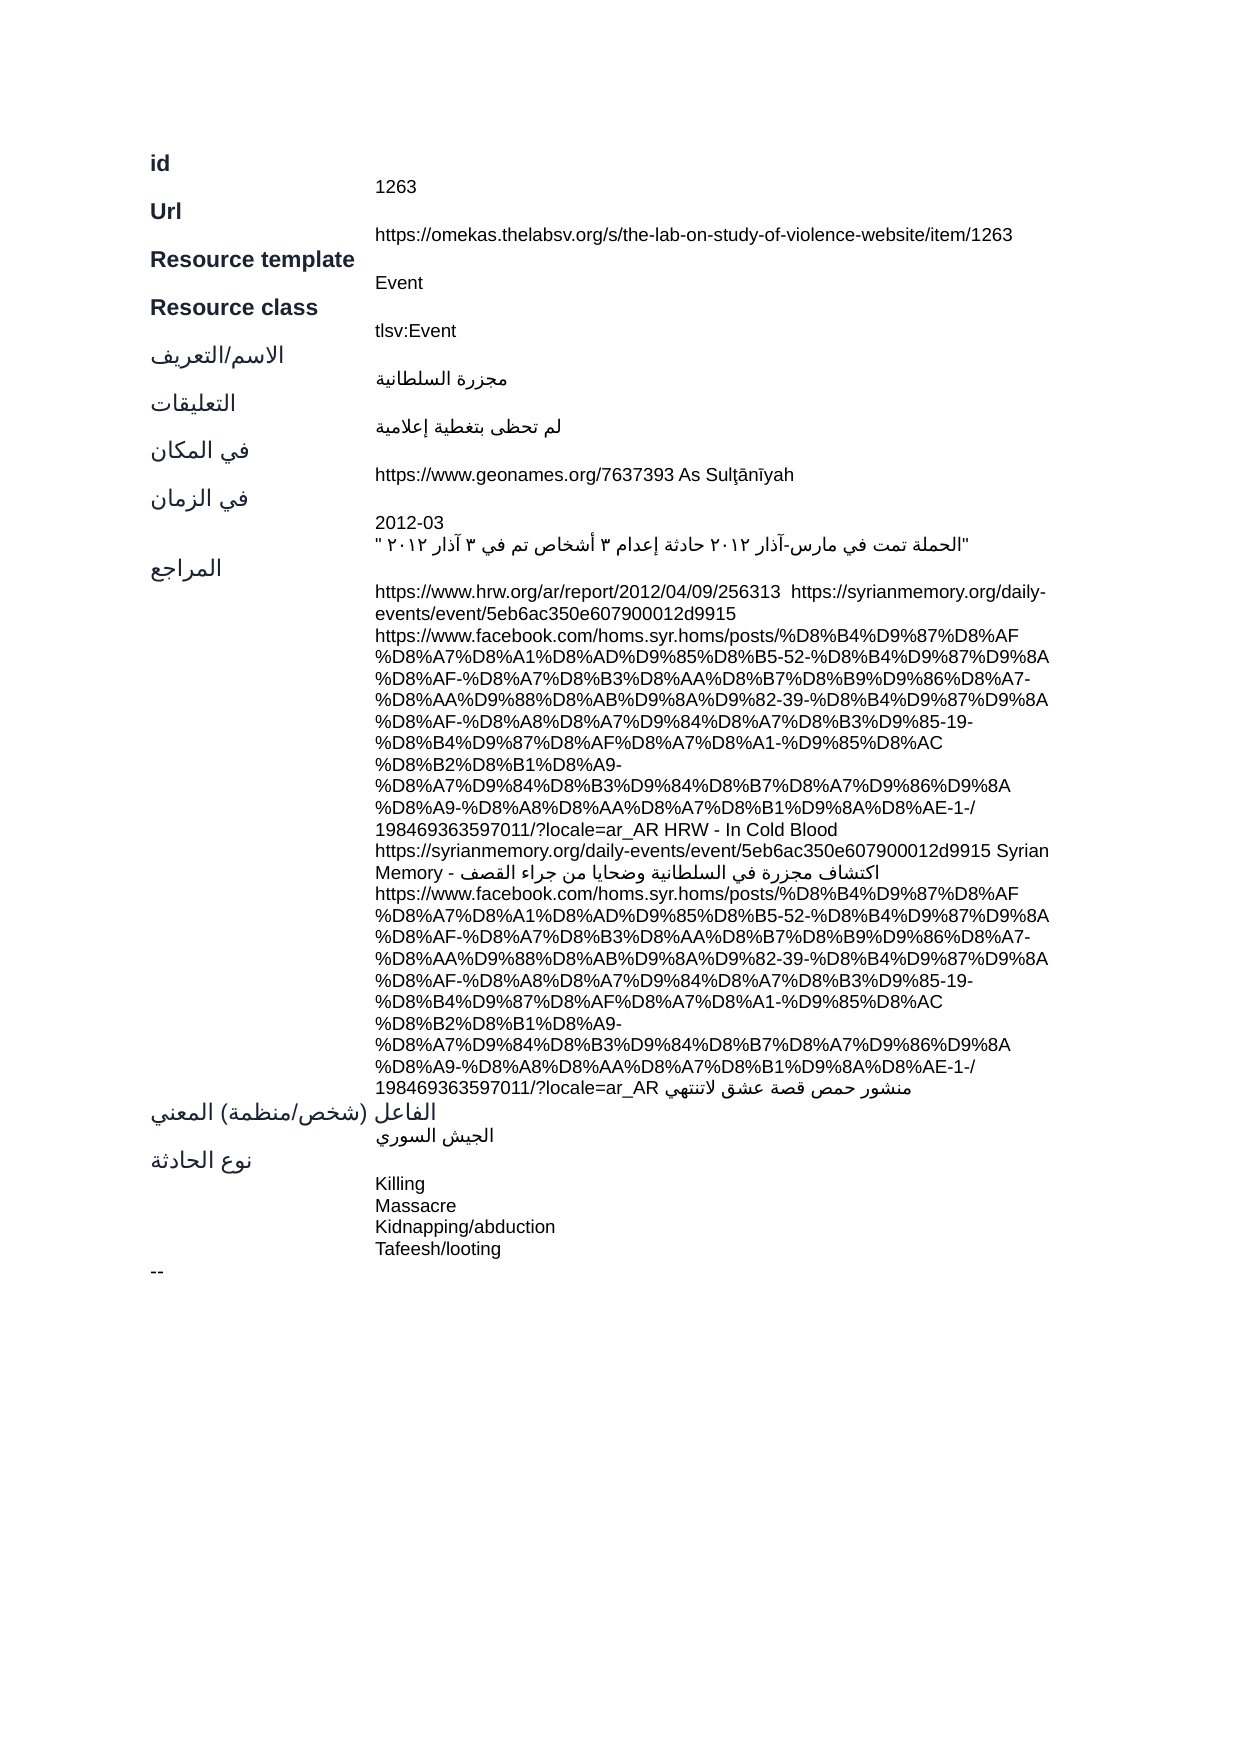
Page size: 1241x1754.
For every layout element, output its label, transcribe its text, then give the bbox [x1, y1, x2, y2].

text id [150, 150, 1090, 176]
text الفاعل (شخص/منظمة) المعني [150, 1099, 1090, 1125]
text نوع الحادثة [150, 1147, 1090, 1173]
text Tafeesh/looting [375, 1238, 1090, 1259]
text 2012-03 [375, 512, 1090, 533]
text https://syrianmemory.org/daily-events/event/5eb6ac350e607900012d9915 Syrian Memory - اكتشاف مجزرة في السلطانية وضحايا من جراء القصف [375, 840, 1090, 883]
text Killing [375, 1173, 1090, 1194]
text في الزمان [150, 485, 1090, 512]
text Resource template [150, 246, 1090, 272]
text لم تحظى بتغطية إعلامية [375, 416, 1090, 437]
text Massacre [375, 1194, 1090, 1216]
text tlsv:Event [375, 320, 1090, 342]
text Kidnapping/abduction [375, 1216, 1090, 1238]
text Resource class [150, 294, 1090, 320]
text المراجع [150, 555, 1090, 581]
text التعليقات [150, 389, 1090, 416]
text الاسم/التعريف [150, 342, 1090, 368]
text https://www.geonames.org/7637393 As Sulţānīyah [375, 464, 1090, 485]
text Event [375, 272, 1090, 294]
text في المكان [150, 437, 1090, 464]
text https://www.hrw.org/ar/report/2012/04/09/256313 https://syrianmemory.org/daily-events/event/5eb6ac350e607900012d9915 https://www.facebook.com/homs.syr.homs/posts/%D8%B4%D9%87%D8%AF%D8%A7%D8%A1%D8%AD%D9%85%D8%B5-52-%D8%B4%D9%87%D9%8A%D8%AF-%D8%A7%D8%B3%D8%AA%D8%B7%D8%B9%D9%86%D8%A7-%D8%AA%D9%88%D8%AB%D9%8A%D9%82-39-%D8%B4%D9%87%D9%8A%D8%AF-%D8%A8%D8%A7%D9%84%D8%A7%D8%B3%D9%85-19-%D8%B4%D9%87%D8%AF%D8%A7%D8%A1-%D9%85%D8%AC%D8%B2%D8%B1%D8%A9-%D8%A7%D9%84%D8%B3%D9%84%D8%B7%D8%A7%D9%86%D9%8A%D8%A9-%D8%A8%D8%AA%D8%A7%D8%B1%D9%8A%D8%AE-1-/198469363597011/?locale=ar_AR HRW - In Cold Blood [375, 581, 1090, 840]
text 1263 [375, 176, 1090, 198]
text Url [150, 198, 1090, 224]
text مجزرة السلطانية [375, 368, 1090, 389]
text https://omekas.thelabsv.org/s/the-lab-on-study-of-violence-website/item/1263 [375, 224, 1090, 246]
text https://www.facebook.com/homs.syr.homs/posts/%D8%B4%D9%87%D8%AF%D8%A7%D8%A1%D8%AD%D9%85%D8%B5-52-%D8%B4%D9%87%D9%8A%D8%AF-%D8%A7%D8%B3%D8%AA%D8%B7%D8%B9%D9%86%D8%A7-%D8%AA%D9%88%D8%AB%D9%8A%D9%82-39-%D8%B4%D9%87%D9%8A%D8%AF-%D8%A8%D8%A7%D9%84%D8%A7%D8%B3%D9%85-19-%D8%B4%D9%87%D8%AF%D8%A7%D8%A1-%D9%85%D8%AC%D8%B2%D8%B1%D8%A9-%D8%A7%D9%84%D8%B3%D9%84%D8%B7%D8%A7%D9%86%D9%8A%D8%A9-%D8%A8%D8%AA%D8%A7%D8%B1%D9%8A%D8%AE-1-/198469363597011/?locale=ar_AR منشور حمص قصة عشق لاتنتهي [375, 883, 1090, 1099]
text -- [150, 1259, 1090, 1283]
text الجيش السوري [375, 1125, 1090, 1147]
text " الحملة تمت في مارس-آذار ٢٠١٢ حادثة إعدام ٣ أشخاص تم في ٣ آذار ٢٠١٢" [375, 533, 1090, 555]
